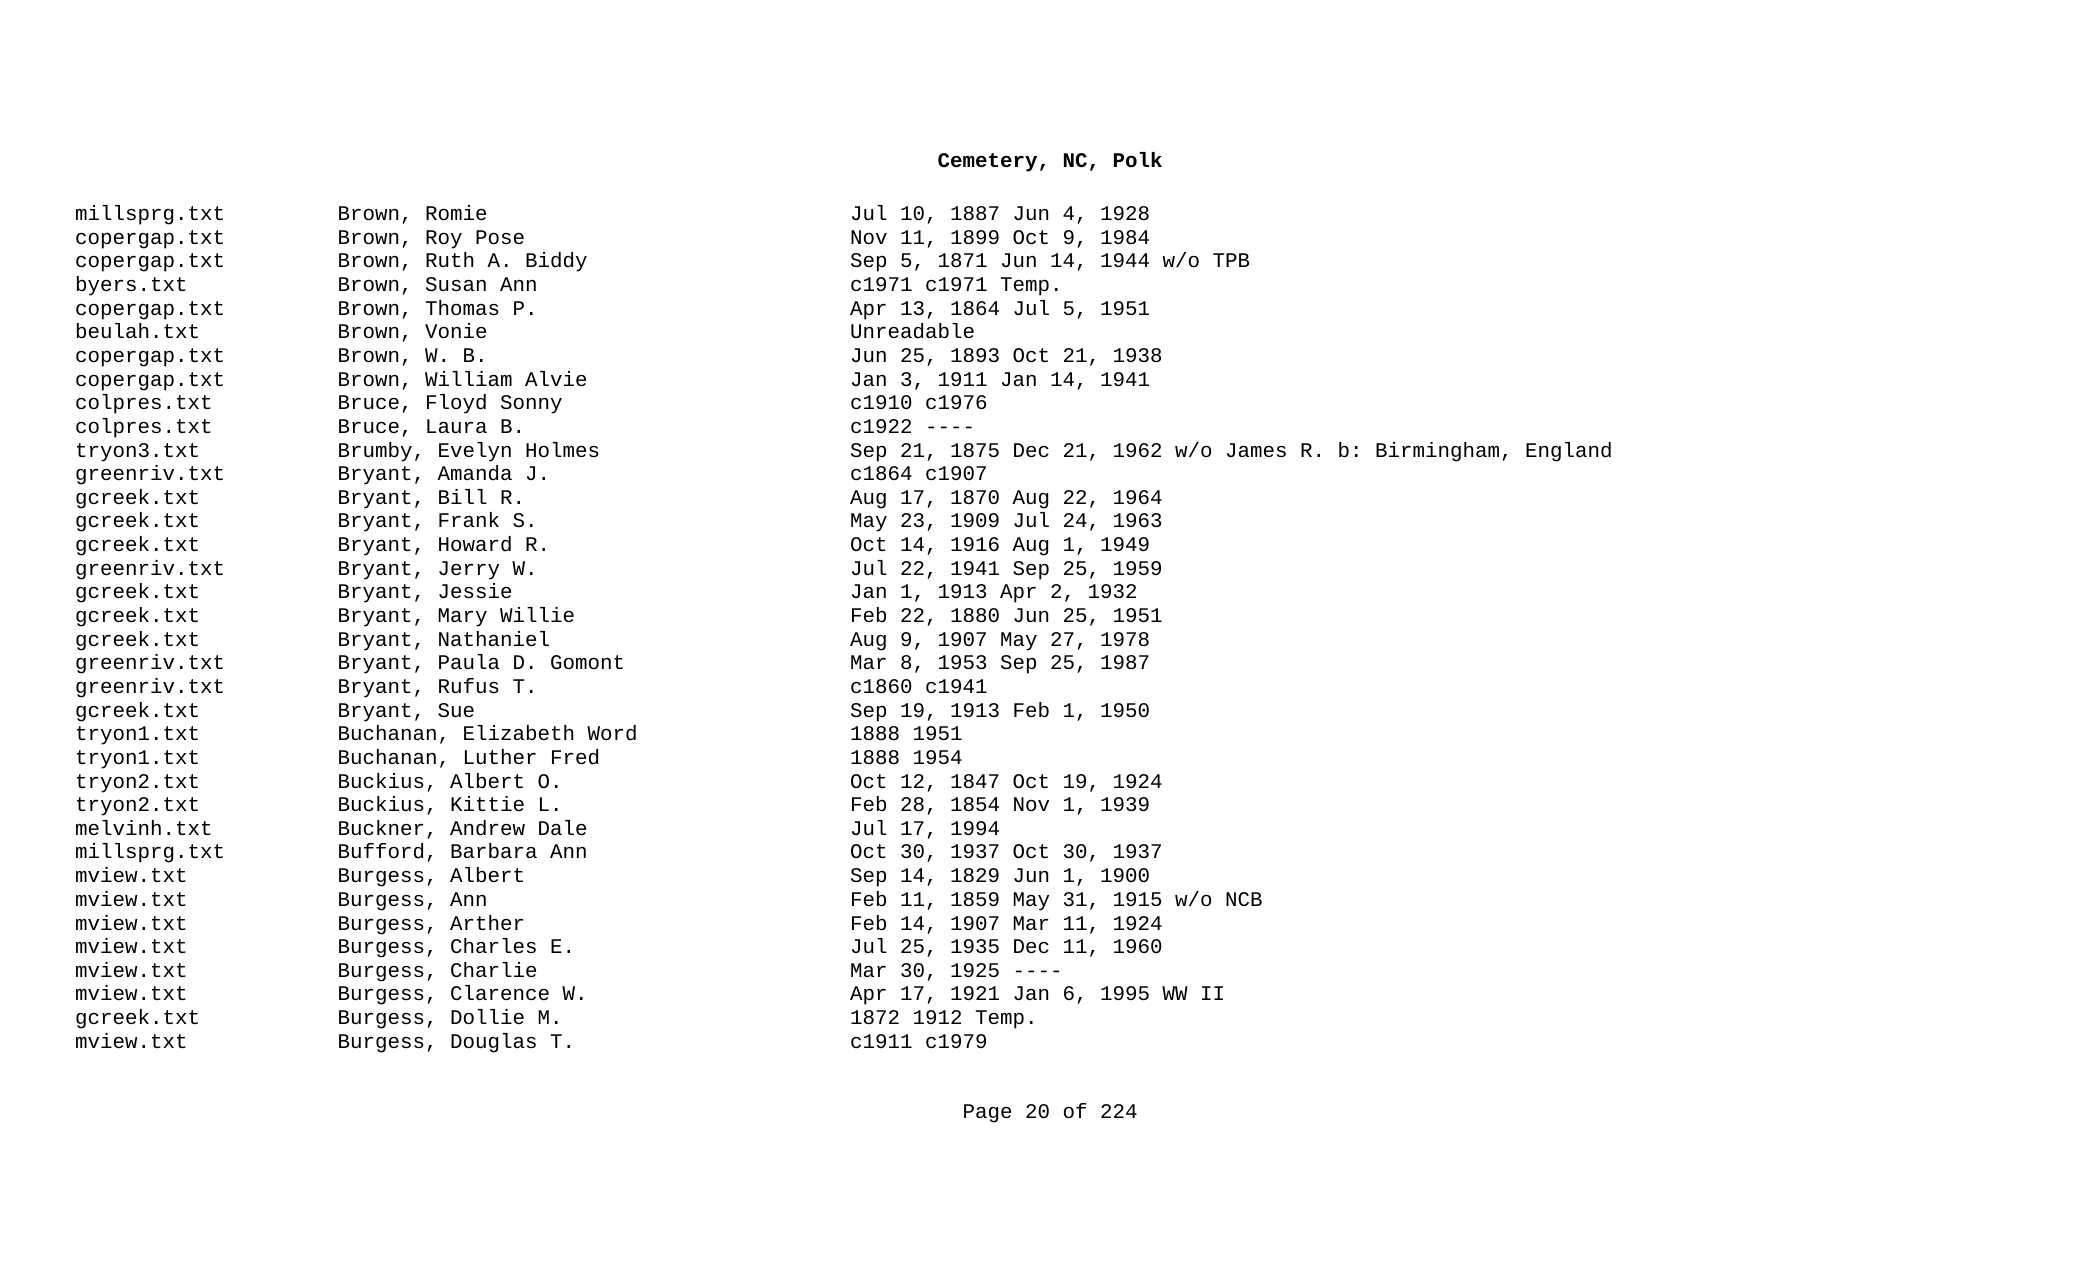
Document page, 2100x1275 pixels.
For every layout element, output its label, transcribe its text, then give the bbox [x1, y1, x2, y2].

text greenriv.txt Bryant, Rufus T. c1860 c1941 [75, 676, 2025, 700]
text melvinh.txt Buckner, Andrew Dale Jul 17, 1994 [75, 818, 2025, 842]
text greenriv.txt Bryant, Jerry W. Jul 22, 1941 Sep 25, 1959 [75, 558, 2025, 581]
text mview.txt Burgess, Charlie Mar 30, 1925 ---- [75, 960, 2025, 983]
text colpres.txt Bruce, Floyd Sonny c1910 c1976 [75, 392, 2025, 416]
text millsprg.txt Bufford, Barbara Ann Oct 30, 1937 Oct 30, 1937 [75, 842, 2025, 865]
text gcreek.txt Bryant, Sue Sep 19, 1913 Feb 1, 1950 [75, 700, 2025, 723]
text gcreek.txt Burgess, Dollie M. 1872 1912 Temp. [75, 1007, 2025, 1031]
text colpres.txt Bruce, Laura B. c1922 ---- [75, 416, 2025, 439]
text gcreek.txt Bryant, Howard R. Oct 14, 1916 Aug 1, 1949 [75, 534, 2025, 558]
text copergap.txt Brown, Ruth A. Biddy Sep 5, 1871 Jun 14, 1944 w/o TPB [75, 250, 2025, 274]
text mview.txt Burgess, Clarence W. Apr 17, 1921 Jan 6, 1995 WW II [75, 983, 2025, 1007]
text byers.txt Brown, Susan Ann c1971 c1971 Temp. [75, 274, 2025, 298]
text mview.txt Burgess, Ann Feb 11, 1859 May 31, 1915 w/o NCB [75, 889, 2025, 912]
text greenriv.txt Bryant, Amanda J. c1864 c1907 [75, 463, 2025, 487]
text copergap.txt Brown, Roy Pose Nov 11, 1899 Oct 9, 1984 [75, 227, 2025, 250]
text copergap.txt Brown, William Alvie Jan 3, 1911 Jan 14, 1941 [75, 369, 2025, 392]
text copergap.txt Brown, Thomas P. Apr 13, 1864 Jul 5, 1951 [75, 298, 2025, 321]
text tryon2.txt Buckius, Albert O. Oct 12, 1847 Oct 19, 1924 [75, 771, 2025, 794]
text copergap.txt Brown, W. B. Jun 25, 1893 Oct 21, 1938 [75, 345, 2025, 369]
text tryon1.txt Buchanan, Elizabeth Word 1888 1951 [75, 723, 2025, 747]
text gcreek.txt Bryant, Mary Willie Feb 22, 1880 Jun 25, 1951 [75, 605, 2025, 629]
text tryon1.txt Buchanan, Luther Fred 1888 1954 [75, 747, 2025, 771]
text mview.txt Burgess, Charles E. Jul 25, 1935 Dec 11, 1960 [75, 936, 2025, 960]
text mview.txt Burgess, Albert Sep 14, 1829 Jun 1, 1900 [75, 865, 2025, 889]
text gcreek.txt Bryant, Frank S. May 23, 1909 Jul 24, 1963 [75, 511, 2025, 534]
text mview.txt Burgess, Arther Feb 14, 1907 Mar 11, 1924 [75, 912, 2025, 936]
text millsprg.txt Brown, Romie Jul 10, 1887 Jun 4, 1928 [75, 203, 2025, 227]
text beulah.txt Brown, Vonie Unreadable [75, 321, 2025, 345]
text gcreek.txt Bryant, Jessie Jan 1, 1913 Apr 2, 1932 [75, 581, 2025, 605]
text gcreek.txt Bryant, Nathaniel Aug 9, 1907 May 27, 1978 [75, 629, 2025, 652]
text tryon2.txt Buckius, Kittie L. Feb 28, 1854 Nov 1, 1939 [75, 794, 2025, 818]
text tryon3.txt Brumby, Evelyn Holmes Sep 21, 1875 Dec 21, 1962 w/o James R. b: Birmingham, England [75, 439, 2025, 463]
text gcreek.txt Bryant, Bill R. Aug 17, 1870 Aug 22, 1964 [75, 487, 2025, 511]
text mview.txt Burgess, Douglas T. c1911 c1979 [75, 1031, 2025, 1054]
text greenriv.txt Bryant, Paula D. Gomont Mar 8, 1953 Sep 25, 1987 [75, 652, 2025, 676]
